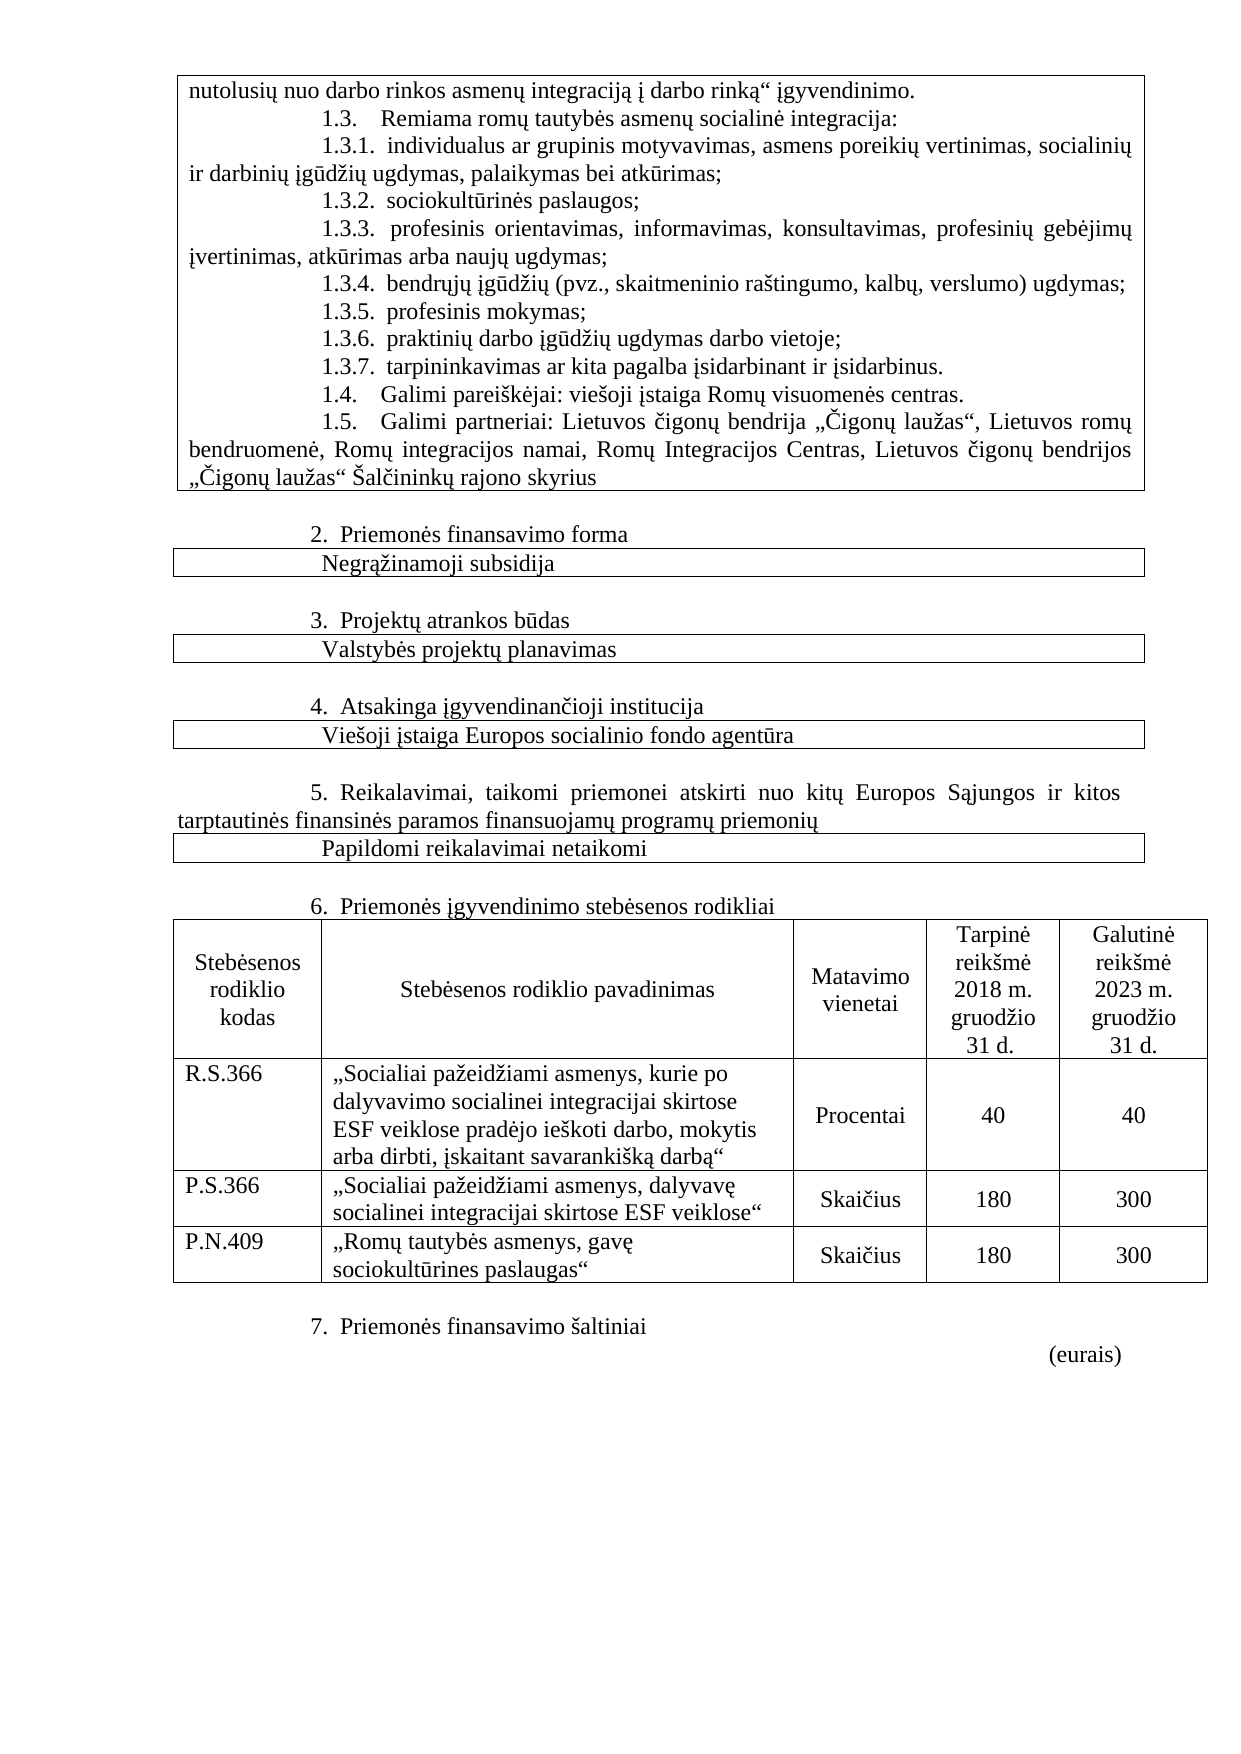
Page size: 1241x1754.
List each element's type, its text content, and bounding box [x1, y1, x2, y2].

table_cell 180 [927, 1171, 1059, 1226]
text 7. Priemonės finansavimo šaltiniai [177, 1312, 1122, 1340]
table_header Stebėsenos rodiklio kodas [174, 920, 321, 1058]
text 2. Priemonės finansavimo forma [177, 520, 1122, 547]
table_cell 300 [1060, 1227, 1207, 1282]
table_header Negrąžinamoji subsidija [174, 549, 1144, 576]
table_cell P.S.366 [174, 1171, 321, 1226]
table_cell Skaičius [794, 1227, 926, 1282]
table_cell „Romų tautybės asmenys, gavę sociokultūrines paslaugas“ [322, 1227, 793, 1282]
table_header nutolusių nuo darbo rinkos asmenų integraciją į darbo rinką“ įgyvendinimo. 1.3. Remiama romų tautybės asmenų socialinė integracija: 1.3.1. individualus ar grupinis motyvavimas, asmens poreikių vertinimas, socialinių ir darbinių įgūdžių ugdymas, palaikymas bei atkūrimas; 1.3.2. sociokultūrinės paslaugos; 1.3.3. profesinis orientavimas, informavimas, konsultavimas, profesinių gebėjimų įvertinimas, atkūrimas arba naujų ugdymas; 1.3.4. bendrųjų įgūdžių (pvz., skaitmeninio raštingumo, kalbų, verslumo) ugdymas; 1.3.5. profesinis mokymas; 1.3.6. praktinių darbo įgūdžių ugdymas darbo vietoje; 1.3.7. tarpininkavimas ar kita pagalba įsidarbinant ir įsidarbinus. 1.4. Galimi pareiškėjai: viešoji įstaiga Romų visuomenės centras. 1.5. Galimi partneriai: Lietuvos čigonų bendrija „Čigonų laužas“, Lietuvos romų bendruomenė, Romų integracijos namai, Romų Integracijos Centras, Lietuvos čigonų bendrijos „Čigonų laužas“ Šalčininkų rajono skyrius [178, 76, 1144, 490]
table_header Galutinė reikšmė 2023 m. gruodžio 31 d. [1060, 920, 1207, 1058]
table_cell Skaičius [794, 1171, 926, 1226]
table_cell „Socialiai pažeidžiami asmenys, kurie po dalyvavimo socialinei integracijai skirtose ESF veiklose pradėjo ieškoti darbo, mokytis arba dirbti, įskaitant savarankišką darbą“ [322, 1059, 793, 1170]
table_header Stebėsenos rodiklio pavadinimas [322, 920, 793, 1058]
text 6. Priemonės įgyvendinimo stebėsenos rodikliai [177, 892, 1122, 919]
table_header Viešoji įstaiga Europos socialinio fondo agentūra [174, 721, 1144, 748]
table_cell 180 [927, 1227, 1059, 1282]
text 3. Projektų atrankos būdas [177, 606, 1122, 633]
table_cell 300 [1060, 1171, 1207, 1226]
table_cell 40 [1060, 1059, 1207, 1170]
table_header Valstybės projektų planavimas [174, 635, 1144, 662]
table_cell R.S.366 [174, 1059, 321, 1170]
table_header Matavimo vienetai [794, 920, 926, 1058]
text 5. Reikalavimai, taikomi priemonei atskirti nuo kitų Europos Sąjungos ir kitos tarptautinės finansinės paramos finansuojamų programų priemonių [177, 778, 1122, 833]
table_header Papildomi reikalavimai netaikomi [174, 834, 1144, 862]
table_cell P.N.409 [174, 1227, 321, 1282]
table_cell Procentai [794, 1059, 926, 1170]
table_cell 40 [927, 1059, 1059, 1170]
text 4. Atsakinga įgyvendinančioji institucija [177, 692, 1122, 719]
table_header Tarpinė reikšmė 2018 m. gruodžio 31 d. [927, 920, 1059, 1058]
text (eurais) [177, 1340, 1122, 1367]
table_cell „Socialiai pažeidžiami asmenys, dalyvavę socialinei integracijai skirtose ESF veiklose“ [322, 1171, 793, 1226]
